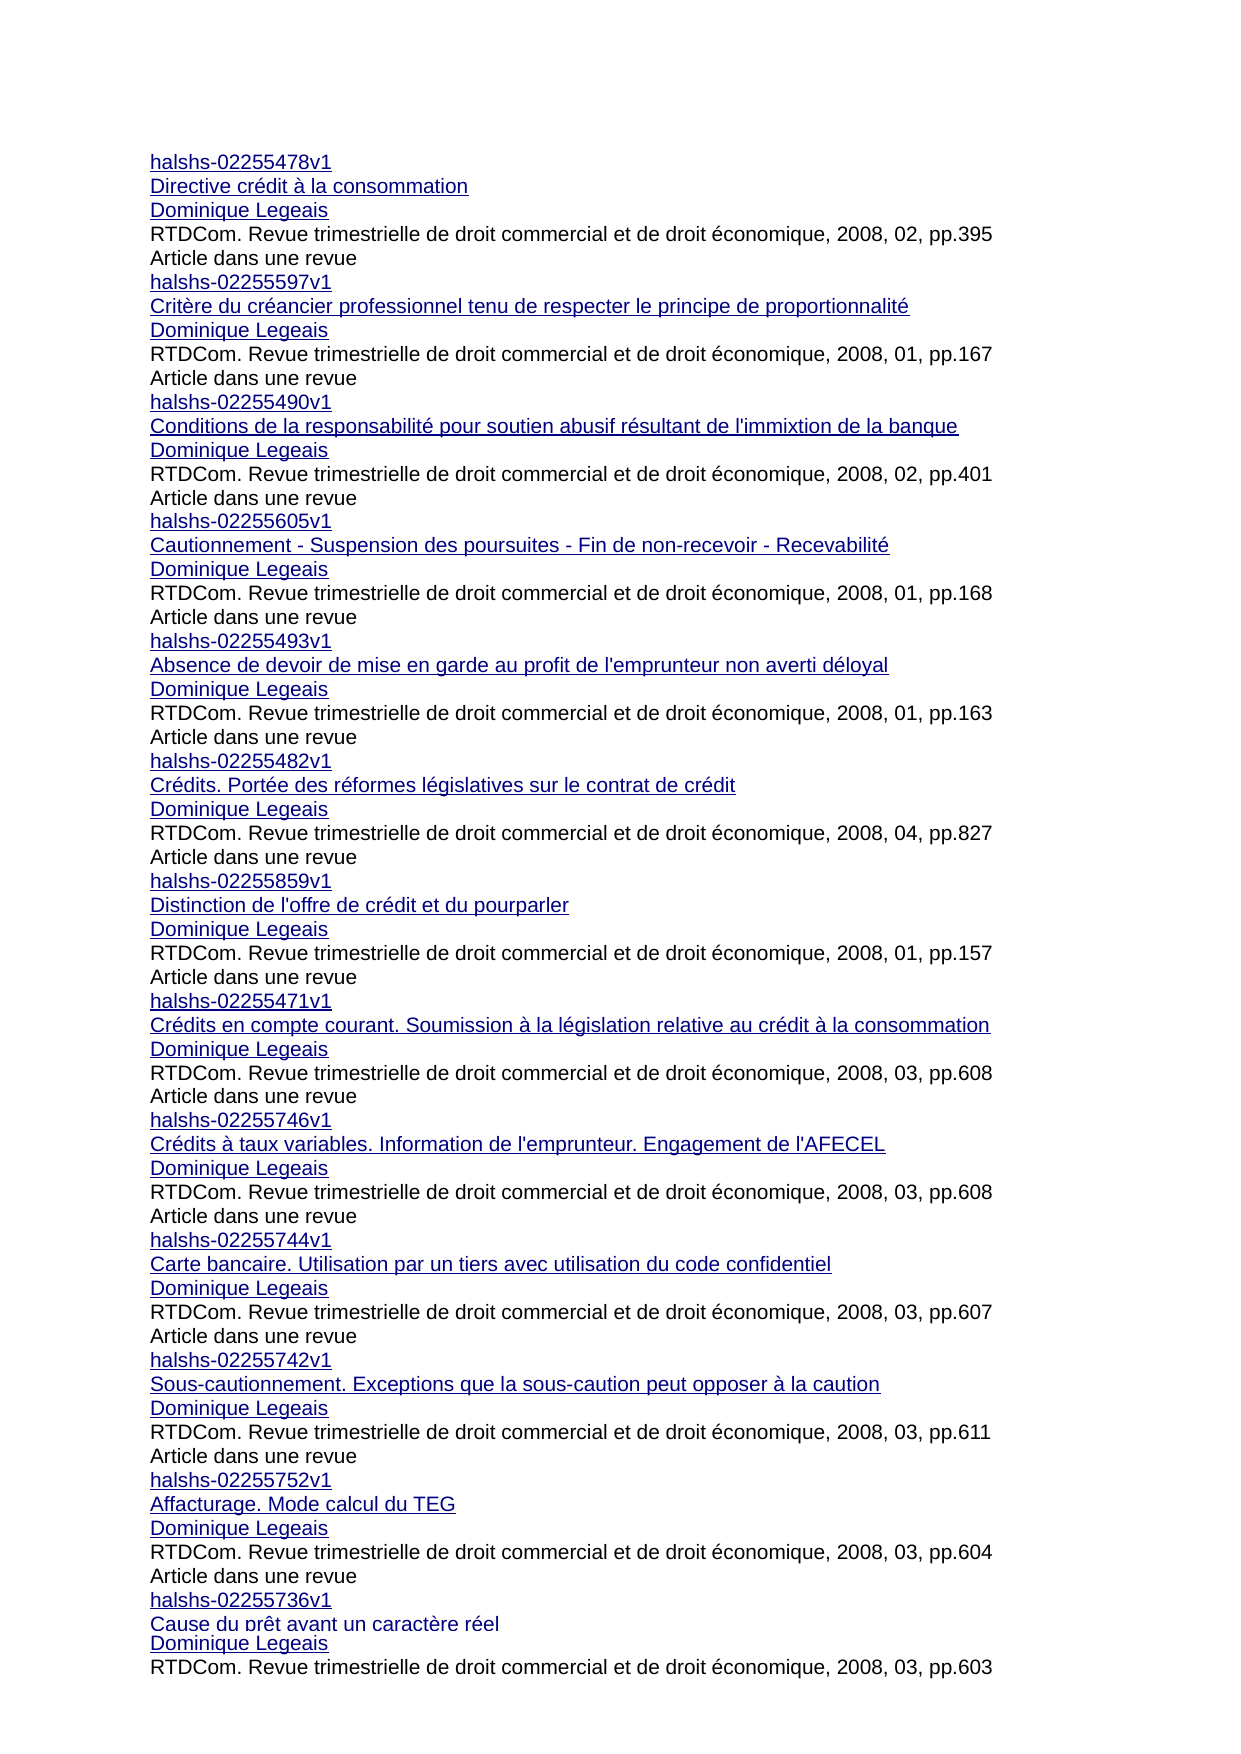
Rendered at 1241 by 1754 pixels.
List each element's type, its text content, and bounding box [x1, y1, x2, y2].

table_cell Sous-cautionnement. Exceptions que la sous-caution peut opposer à la caution Dominique Legeais RTDCom. Revue trimestrielle de droit commercial et de droit économique, 2008, 03, pp.611 Article dans une revue halshs-02255752v1 [150, 1372, 1090, 1492]
table_cell halshs-02255478v1 [150, 150, 1090, 174]
table_cell Distinction de l'offre de crédit et du pourparler Dominique Legeais RTDCom. Revue trimestrielle de droit commercial et de droit économique, 2008, 01, pp.157 Article dans une revue halshs-02255471v1 [150, 893, 1090, 1012]
table_cell Conditions de la responsabilité pour soutien abusif résultant de l'immixtion de la banque Dominique Legeais RTDCom. Revue trimestrielle de droit commercial et de droit économique, 2008, 02, pp.401 Article dans une revue halshs-02255605v1 [150, 414, 1090, 533]
table_cell Crédits. Portée des réformes législatives sur le contrat de crédit Dominique Legeais RTDCom. Revue trimestrielle de droit commercial et de droit économique, 2008, 04, pp.827 Article dans une revue halshs-02255859v1 [150, 773, 1090, 893]
table_cell Absence de devoir de mise en garde au profit de l'emprunteur non averti déloyal Dominique Legeais RTDCom. Revue trimestrielle de droit commercial et de droit économique, 2008, 01, pp.163 Article dans une revue halshs-02255482v1 [150, 653, 1090, 773]
table_cell Affacturage. Mode calcul du TEG Dominique Legeais RTDCom. Revue trimestrielle de droit commercial et de droit économique, 2008, 03, pp.604 Article dans une revue halshs-02255736v1 [150, 1492, 1090, 1611]
table_cell Carte bancaire. Utilisation par un tiers avec utilisation du code confidentiel Dominique Legeais RTDCom. Revue trimestrielle de droit commercial et de droit économique, 2008, 03, pp.607 Article dans une revue halshs-02255742v1 [150, 1252, 1090, 1372]
table_cell Critère du créancier professionnel tenu de respecter le principe de proportionnalité Dominique Legeais RTDCom. Revue trimestrielle de droit commercial et de droit économique, 2008, 01, pp.167 Article dans une revue halshs-02255490v1 [150, 294, 1090, 413]
table_cell Crédits à taux variables. Information de l'emprunteur. Engagement de l'AFECEL Dominique Legeais RTDCom. Revue trimestrielle de droit commercial et de droit économique, 2008, 03, pp.608 Article dans une revue halshs-02255744v1 [150, 1132, 1090, 1252]
table_cell Crédits en compte courant. Soumission à la législation relative au crédit à la consommation Dominique Legeais RTDCom. Revue trimestrielle de droit commercial et de droit économique, 2008, 03, pp.608 Article dans une revue halshs-02255746v1 [150, 1013, 1090, 1132]
table_cell Cautionnement - Suspension des poursuites - Fin de non-recevoir - Recevabilité Dominique Legeais RTDCom. Revue trimestrielle de droit commercial et de droit économique, 2008, 01, pp.168 Article dans une revue halshs-02255493v1 [150, 533, 1090, 653]
table_cell Directive crédit à la consommation Dominique Legeais RTDCom. Revue trimestrielle de droit commercial et de droit économique, 2008, 02, pp.395 Article dans une revue halshs-02255597v1 [150, 174, 1090, 294]
table_cell Cause du prêt ayant un caractère réel Dominique Legeais RTDCom. Revue trimestrielle de droit commercial et de droit économique, 2008, 03, pp.603 [150, 1611, 1090, 1679]
